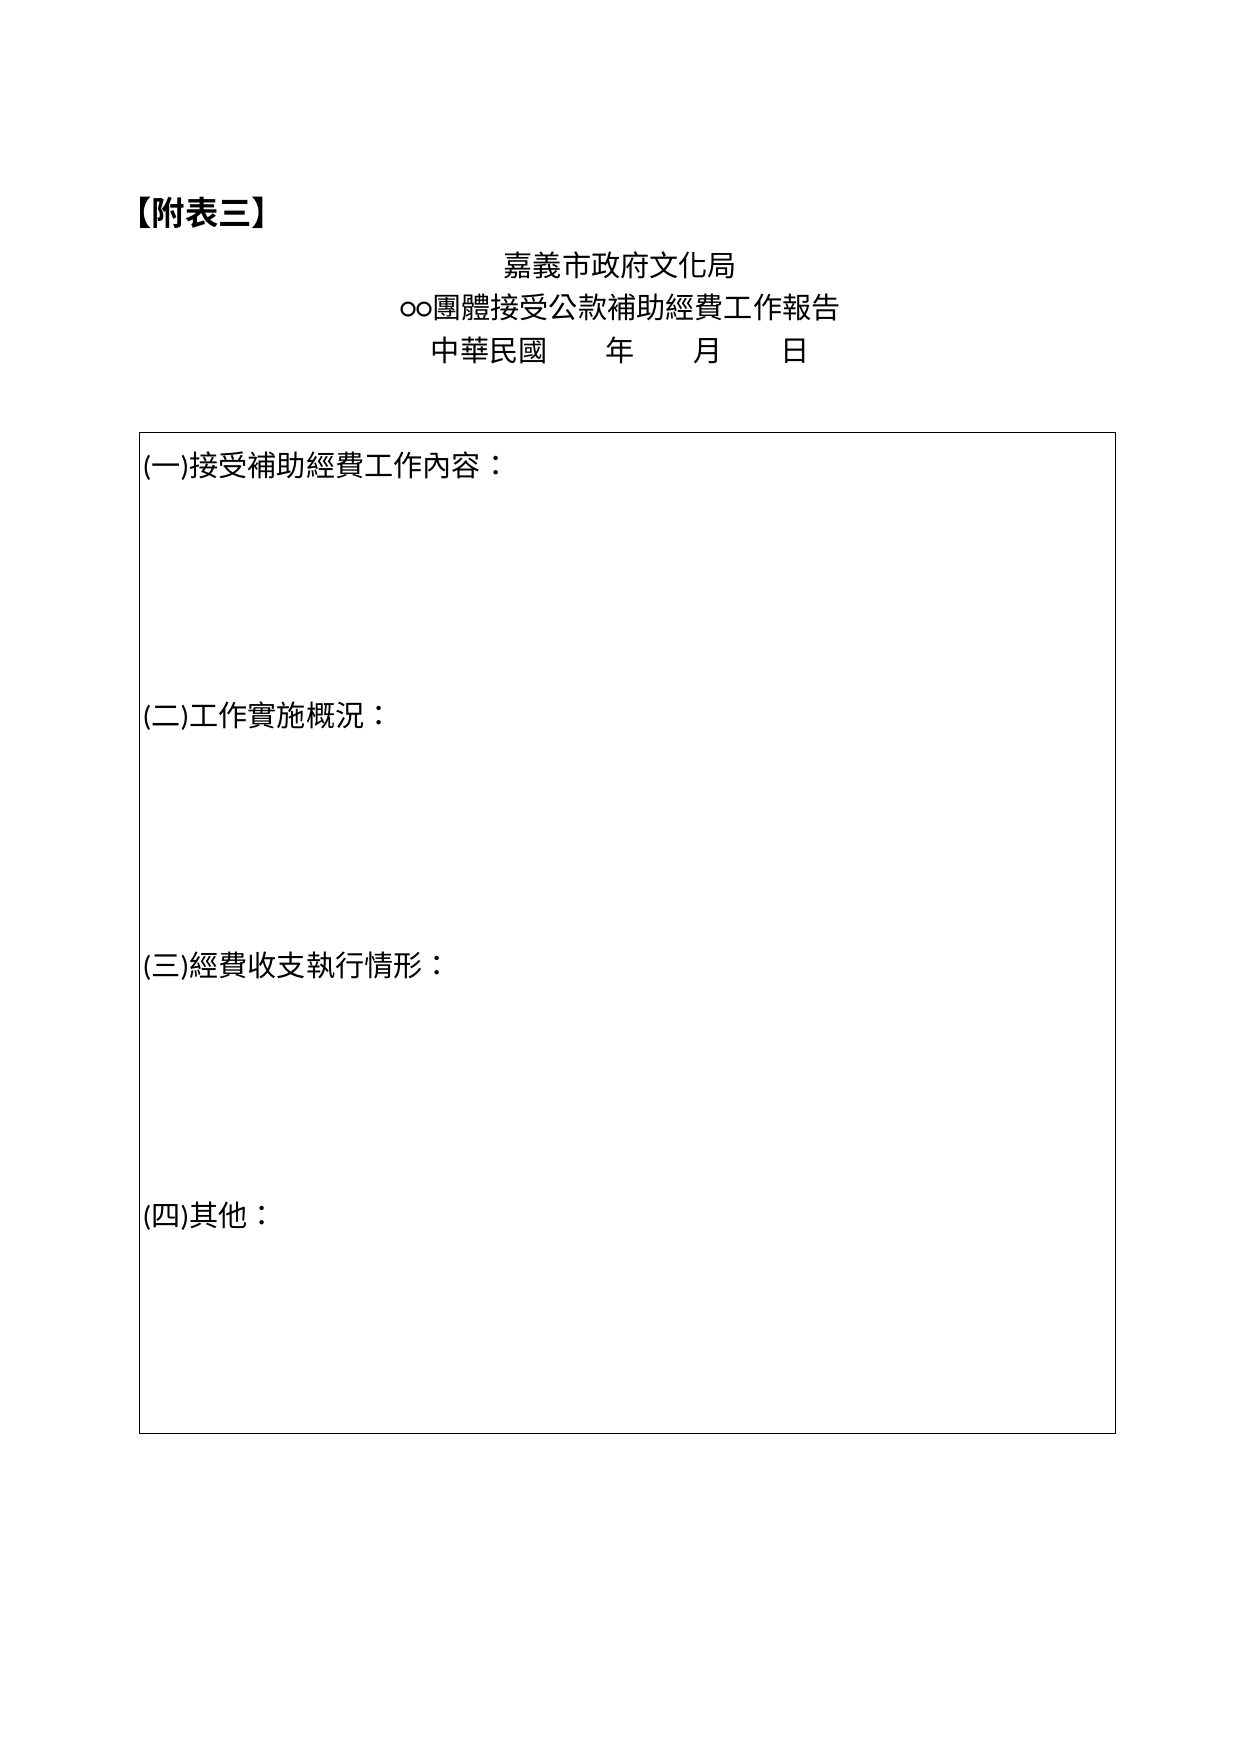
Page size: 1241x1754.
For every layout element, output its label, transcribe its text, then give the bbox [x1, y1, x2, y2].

text 【附表三】 [118, 180, 1122, 242]
text ○○團體接受公款補助經費工作報告 [118, 285, 1122, 327]
table_header (一)接受補助經費工作內容： (二)工作實施概況： (三)經費收支執行情形： (四)其他： [140, 433, 1115, 1433]
text 嘉義市政府文化局 [118, 242, 1122, 285]
text 中華民國 年 月 日 [118, 327, 1122, 369]
